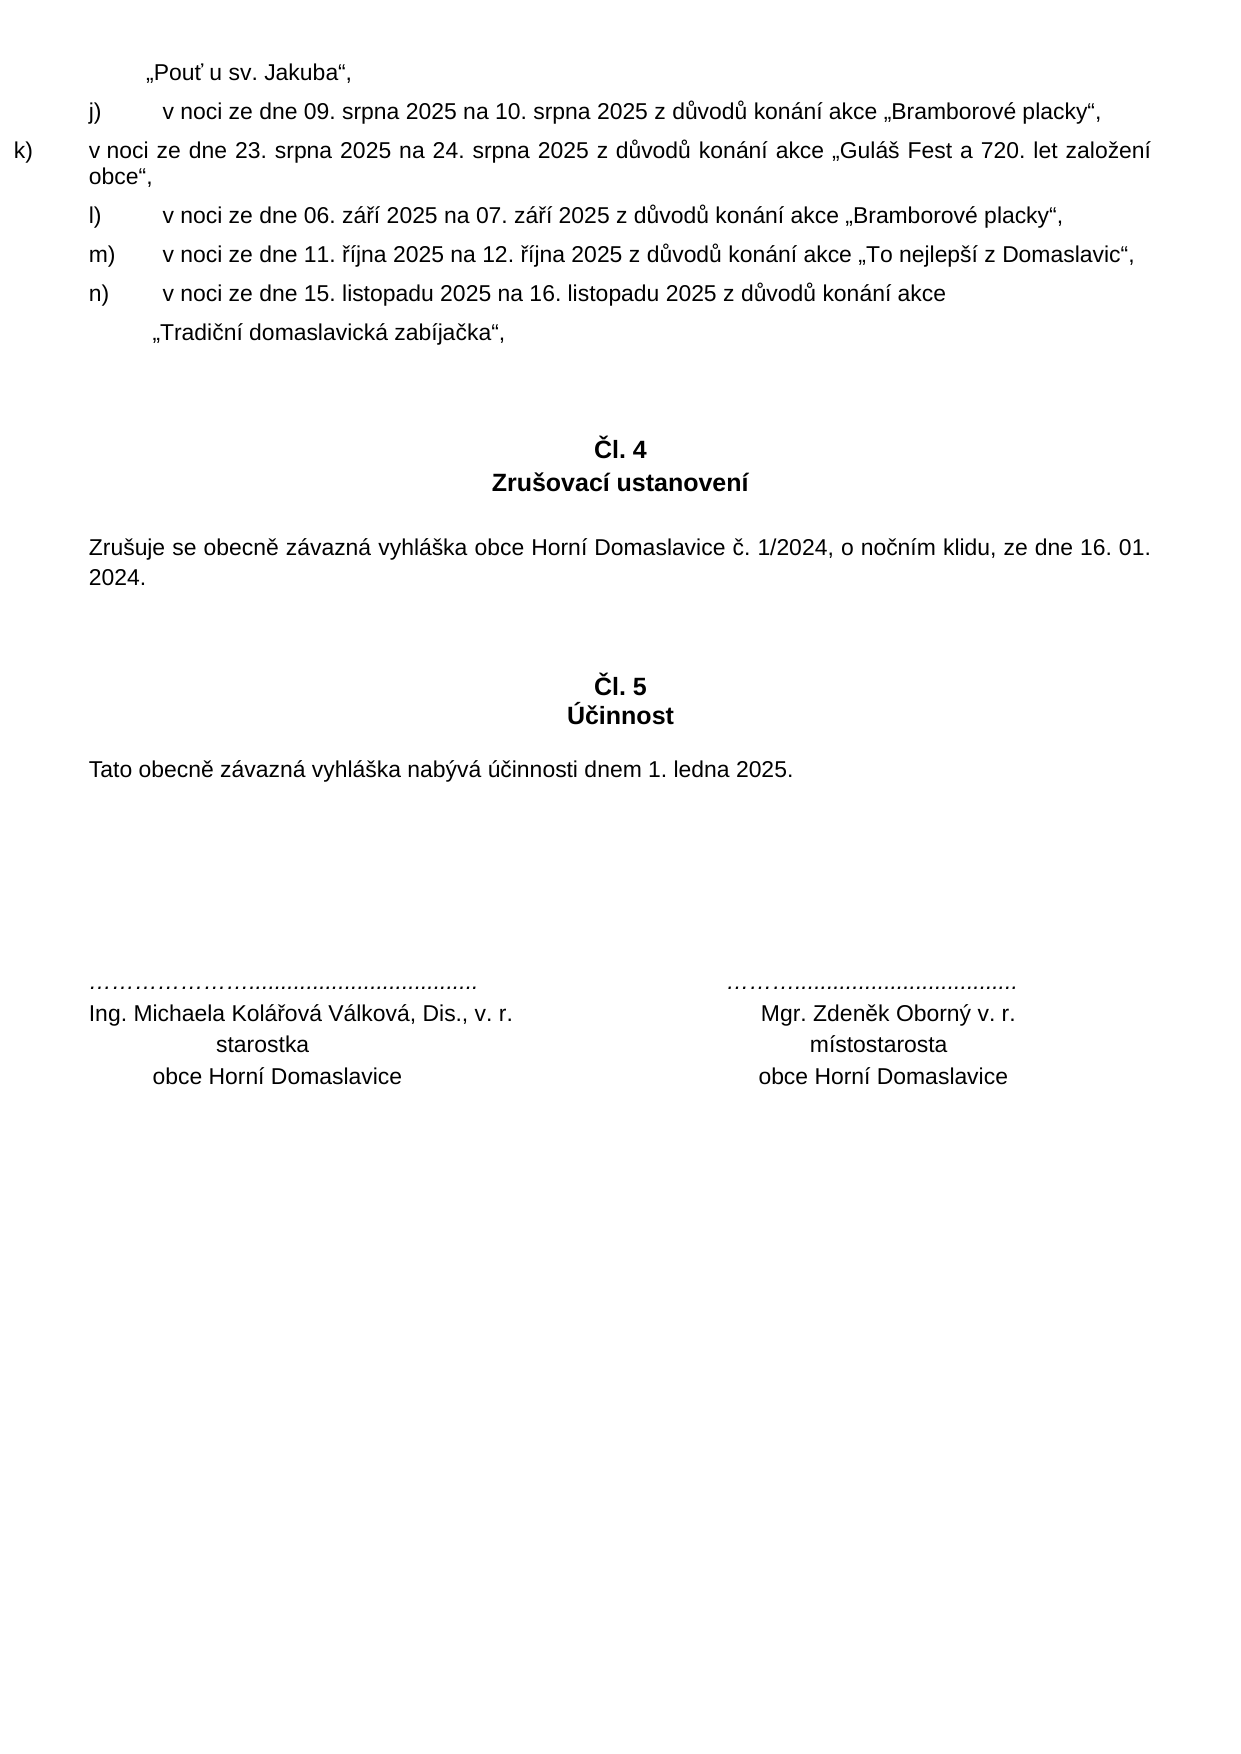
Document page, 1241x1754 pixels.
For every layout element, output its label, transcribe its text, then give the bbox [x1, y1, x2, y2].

text starostka místostarosta [89, 1031, 1152, 1058]
text Účinnost [89, 701, 1152, 730]
text obce Horní Domaslavice obce Horní Domaslavice [89, 1063, 1152, 1089]
list v noci ze dne 09. srpna 2025 na 10. srpna 2025 z důvodů konání akce „Bramborové placky“, [89, 98, 1152, 124]
list v noci ze dne 11. října 2025 na 12. října 2025 z důvodů konání akce „To nejlepší z Domaslavic“, [89, 241, 1152, 267]
text „Pouť u sv. Jakuba“, [89, 59, 1152, 85]
text Čl. 4 [89, 435, 1152, 464]
text Tato obecně závazná vyhláška nabývá účinnosti dnem 1. ledna 2025. [89, 756, 1152, 782]
list v noci ze dne 23. srpna 2025 na 24. srpna 2025 z důvodů konání akce „Guláš Fest a 720. let založení obce“, [14, 137, 1152, 189]
text Čl. 5 [89, 672, 1152, 701]
text ………………….................................... ………................................... [89, 968, 1152, 994]
text Zrušovací ustanovení [89, 468, 1152, 497]
text Zrušuje se obecně závazná vyhláška obce Horní Domaslavice č. 1/2024, o nočním klidu, ze dne 16. 01. 2024. [89, 534, 1152, 591]
list v noci ze dne 06. září 2025 na 07. září 2025 z důvodů konání akce „Bramborové placky“, [89, 202, 1152, 228]
list v noci ze dne 15. listopadu 2025 na 16. listopadu 2025 z důvodů konání akce [89, 280, 1152, 306]
text „Tradiční domaslavická zabíjačka“, [89, 318, 1152, 345]
text Ing. Michaela Kolářová Válková, Dis., v. r. Mgr. Zdeněk Oborný v. r. [89, 1000, 1152, 1026]
